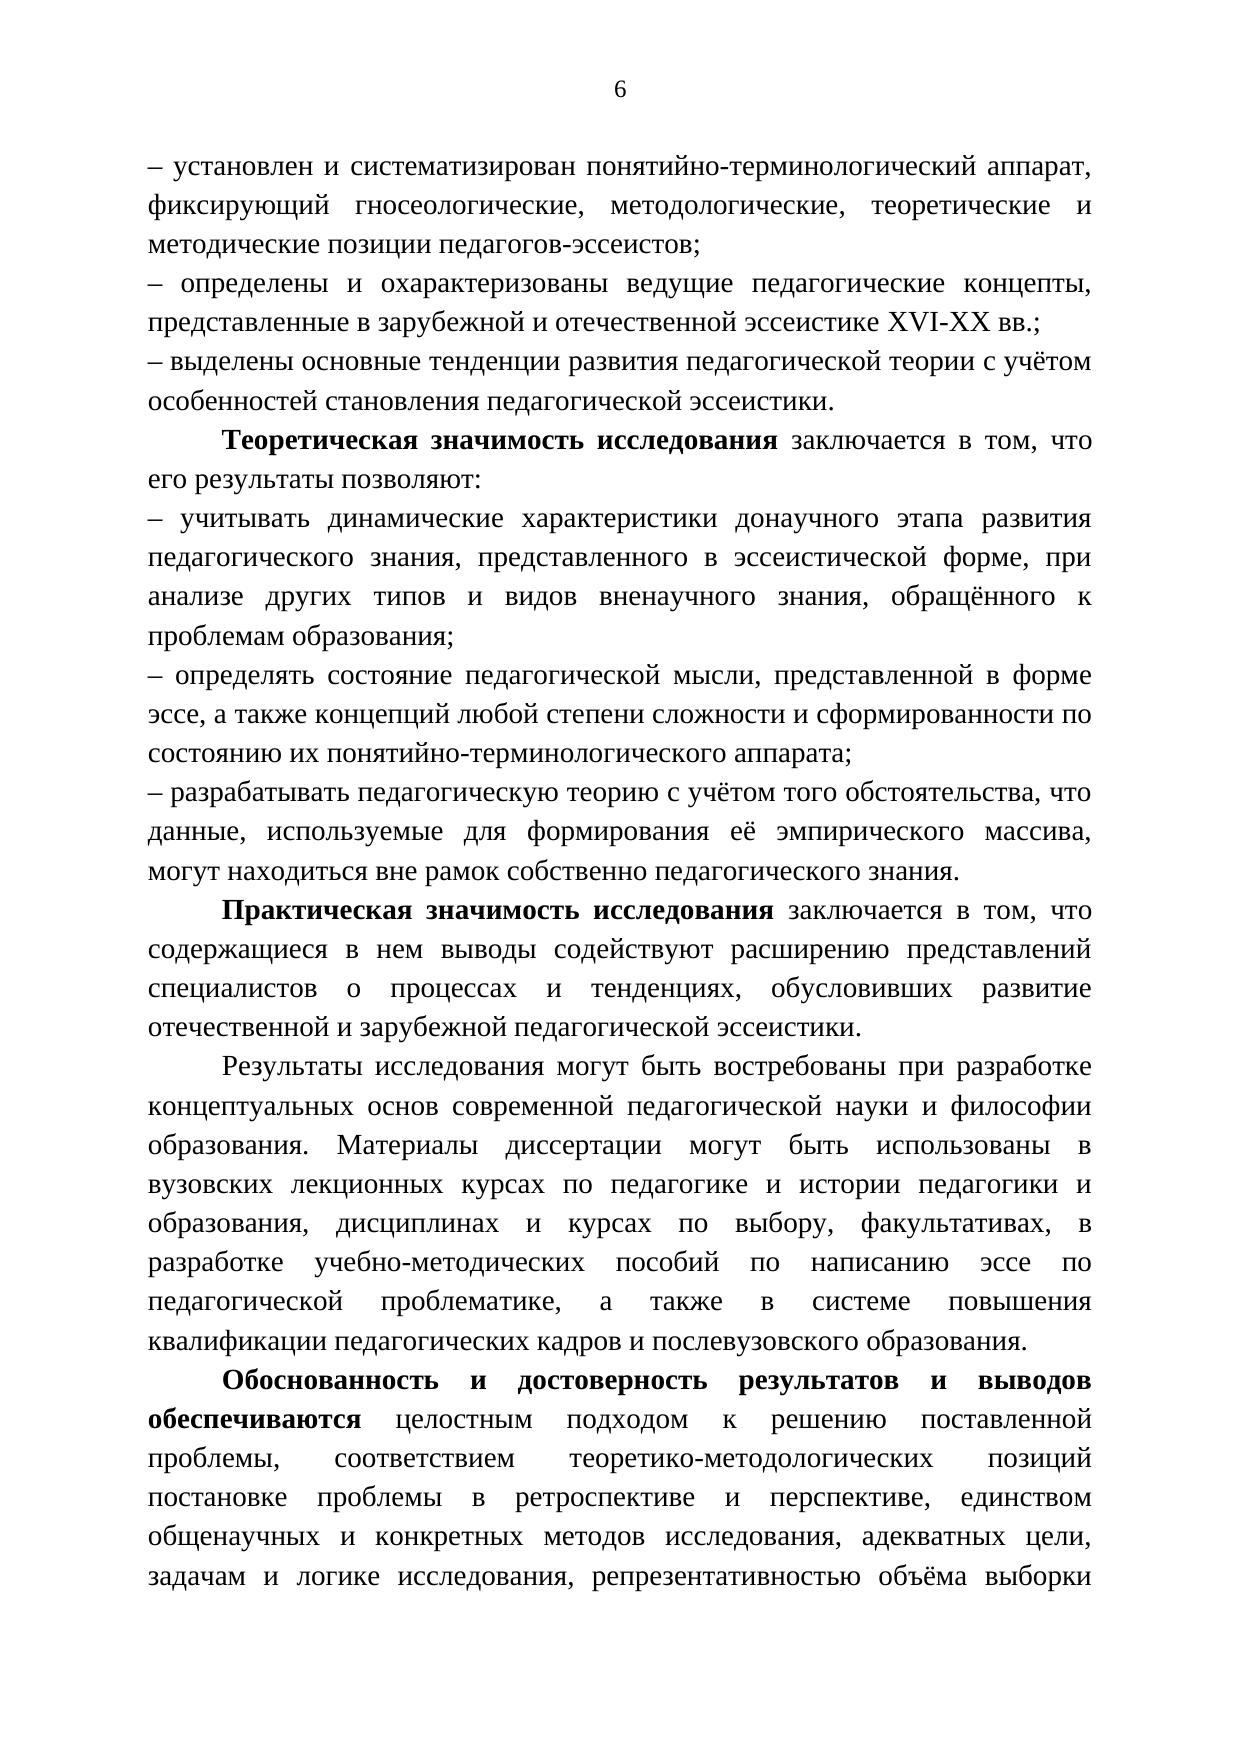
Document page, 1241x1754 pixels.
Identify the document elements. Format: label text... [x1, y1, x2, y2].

text – разрабатывать педагогическую теорию с учётом того обстоятельства, что данные, используемые для формирования её эмпирического массива, могут находиться вне рамок собственно педагогического знания. [148, 774, 1092, 886]
text Результаты исследования могут быть востребованы при разработке концептуальных основ современной педагогической науки и философии образования. Материалы диссертации могут быть использованы в вузовских лекционных курсах по педагогике и истории педагогики и образования, дисциплинах и курсах по выбору, факультативах, в разработке учебно-методических пособий по написанию эссе по педагогической проблематике, а также в системе повышения квалификации педагогических кадров и послевузовского образования. [148, 1048, 1092, 1356]
text Обоснованность и достоверность результатов и выводов обеспечиваются целостным подходом к решению поставленной проблемы, соответствием теоретико-методологических позиций постановке проблемы в ретроспективе и перспективе, единством общенаучных и конкретных методов исследования, адекватных цели, задачам и логике исследования, репрезентативностью объёма выборки [148, 1362, 1092, 1591]
text Теоретическая значимость исследования заключается в том, что его результаты позволяют: [148, 422, 1092, 494]
text – выделены основные тенденции развития педагогической теории с учётом особенностей становления педагогической эссеистики. [148, 343, 1092, 416]
text Практическая значимость исследования заключается в том, что содержащиеся в нем выводы содействуют расширению представлений специалистов о процессах и тенденциях, обусловивших развитие отечественной и зарубежной педагогической эссеистики. [148, 892, 1092, 1043]
text – определять состояние педагогической мысли, представленной в форме эссе, а также концепций любой степени сложности и сформированности по состоянию их понятийно-терминологического аппарата; [148, 657, 1092, 769]
text – определены и охарактеризованы ведущие педагогические концепты, представленные в зарубежной и отечественной эссеистике XVI-XX вв.; [148, 265, 1092, 338]
text – установлен и систематизирован понятийно-терминологический аппарат, фиксирующий гносеологические, методологические, теоретические и методические позиции педагогов-эссеистов; [148, 148, 1092, 259]
text – учитывать динамические характеристики донаучного этапа развития педагогического знания, представленного в эссеистической форме, при анализе других типов и видов вненаучного знания, обращённого к проблемам образования; [148, 500, 1092, 651]
